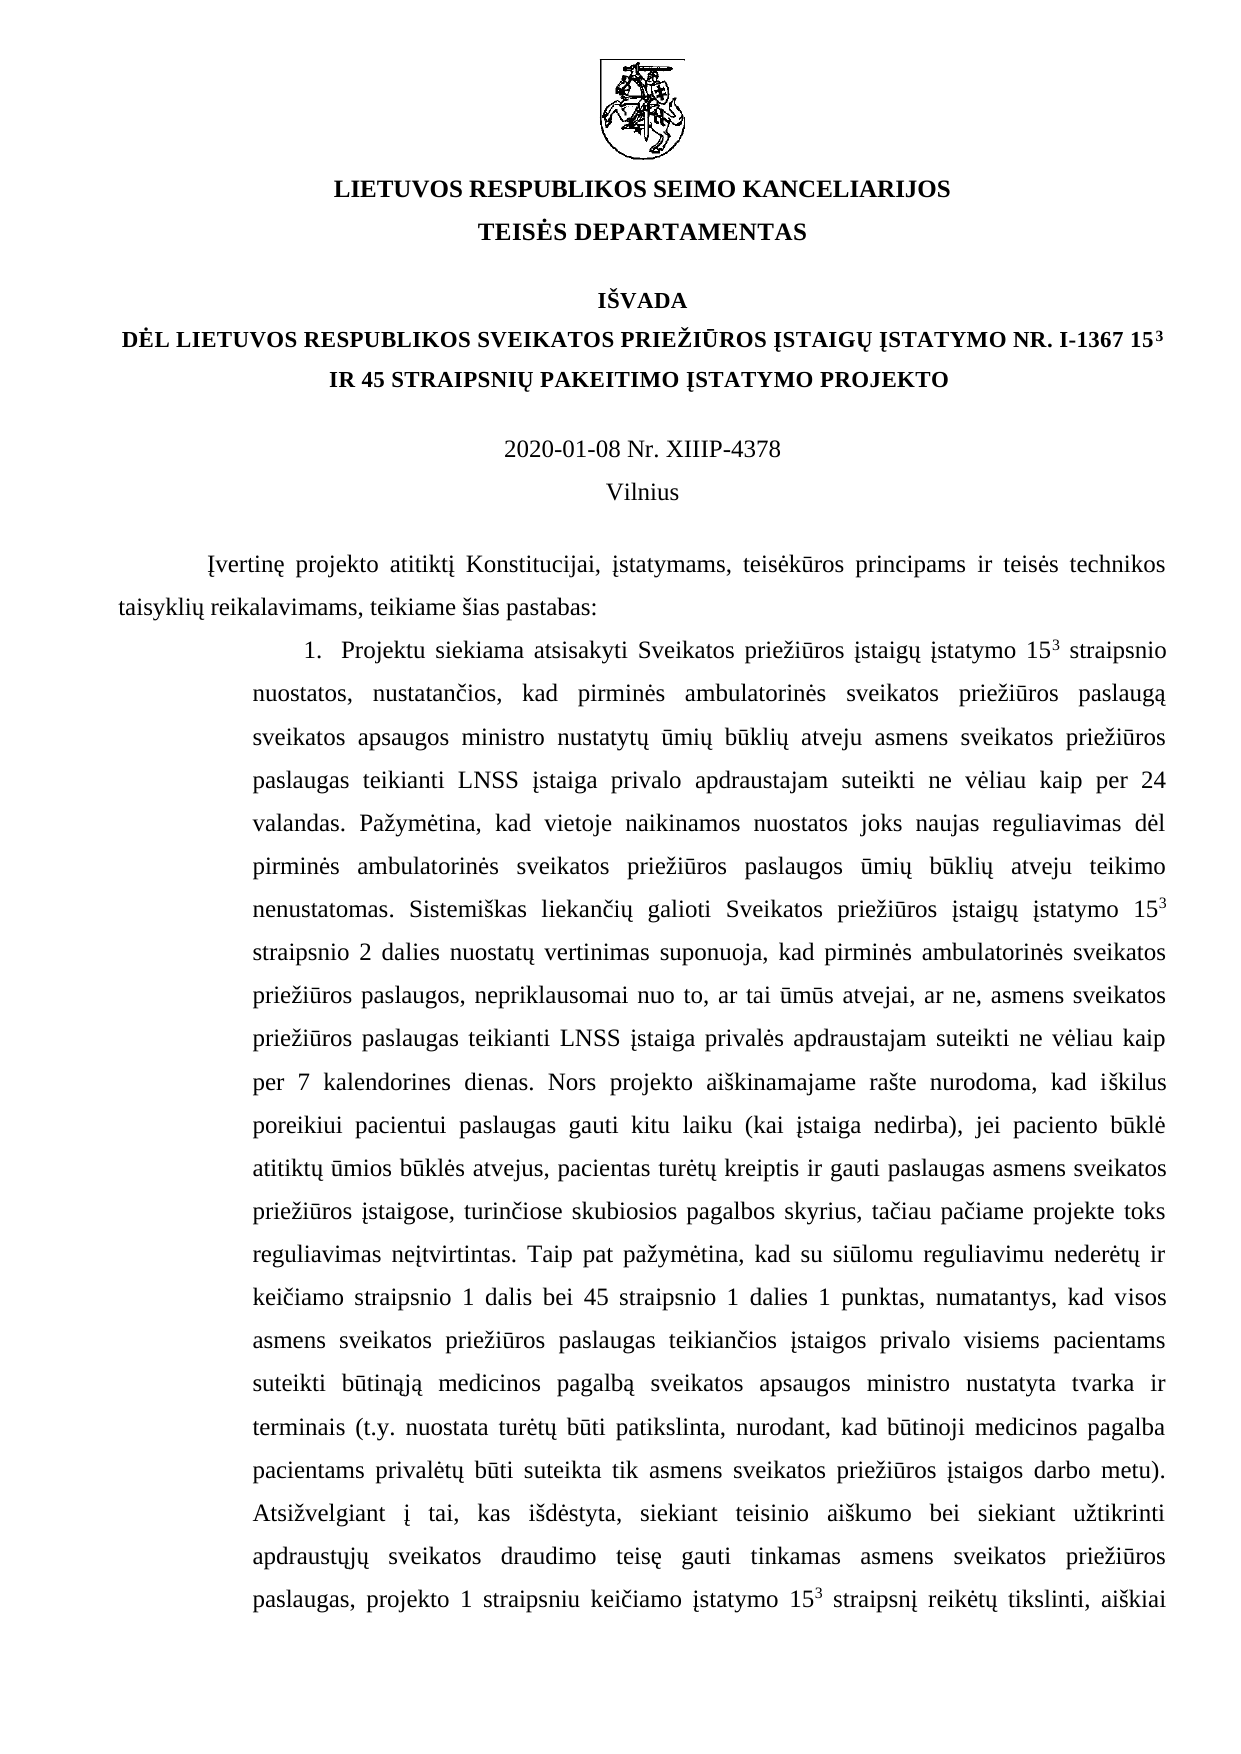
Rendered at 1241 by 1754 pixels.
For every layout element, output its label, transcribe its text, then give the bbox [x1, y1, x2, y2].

text Vilnius [118, 477, 1167, 506]
text LIETUVOS RESPUBLIKOS SEIMO KANCELIARIJOS [118, 174, 1167, 203]
text Įvertinę projekto atitiktį Konstitucijai, įstatymams, teisėkūros principams ir teisės technikos taisyklių reikalavimams, teikiame šias pastabas: [118, 549, 1167, 621]
text IŠVADA [118, 287, 1167, 313]
text TEISĖS DEPARTAMENTAS [118, 217, 1167, 246]
list Projektu siekiama atsisakyti Sveikatos priežiūros įstaigų įstatymo 153 straipsnio nuostatos, nustatančios, kad pirminės ambulatorinės sveikatos priežiūros paslaugą sveikatos apsaugos ministro nustatytų ūmių būklių atveju asmens sveikatos priežiūros paslaugas teikianti LNSS įstaiga privalo apdraustajam suteikti ne vėliau kaip per 24 valandas. Pažymėtina, kad vietoje naikinamos nuostatos joks naujas reguliavimas dėl pirminės ambulatorinės sveikatos priežiūros paslaugos ūmių būklių atveju teikimo nenustatomas. Sistemiškas liekančių galioti Sveikatos priežiūros įstaigų įstatymo 153 straipsnio 2 dalies nuostatų vertinimas suponuoja, kad pirminės ambulatorinės sveikatos priežiūros paslaugos, nepriklausomai nuo to, ar tai ūmūs atvejai, ar ne, asmens sveikatos priežiūros paslaugas teikianti LNSS įstaiga privalės apdraustajam suteikti ne vėliau kaip per 7 kalendorines dienas. Nors projekto aiškinamajame rašte nurodoma, kad iškilus poreikiui pacientui paslaugas gauti kitu laiku (kai įstaiga nedirba), jei paciento būklė atitiktų ūmios būklės atvejus, pacientas turėtų kreiptis ir gauti paslaugas asmens sveikatos priežiūros įstaigose, turinčiose skubiosios pagalbos skyrius, tačiau pačiame projekte toks reguliavimas neįtvirtintas. Taip pat pažymėtina, kad su siūlomu reguliavimu nederėtų ir keičiamo straipsnio 1 dalis bei 45 straipsnio 1 dalies 1 punktas, numatantys, kad visos asmens sveikatos priežiūros paslaugas teikiančios įstaigos privalo visiems pacientams suteikti būtinąją medicinos pagalbą sveikatos apsaugos ministro nustatyta tvarka ir terminais (t.y. nuostata turėtų būti patikslinta, nurodant, kad būtinoji medicinos pagalba pacientams privalėtų būti suteikta tik asmens sveikatos priežiūros įstaigos darbo metu). Atsižvelgiant į tai, kas išdėstyta, siekiant teisinio aiškumo bei siekiant užtikrinti apdraustųjų sveikatos draudimo teisę gauti tinkamas asmens sveikatos priežiūros paslaugas, projekto 1 straipsniu keičiamo įstatymo 153 straipsnį reikėtų tikslinti, aiškiai [215, 635, 1167, 1613]
text DĖL LIETUVOS RESPUBLIKOS SVEIKATOS PRIEŽIŪROS ĮSTAIGŲ ĮSTATYMO NR. I-1367 153 IR 45 STRAIPSNIŲ PAKEITIMO ĮSTATYMO PROJEKTO [118, 326, 1167, 392]
text 2020-01-08 Nr. XIIIP-4378 [118, 434, 1167, 463]
